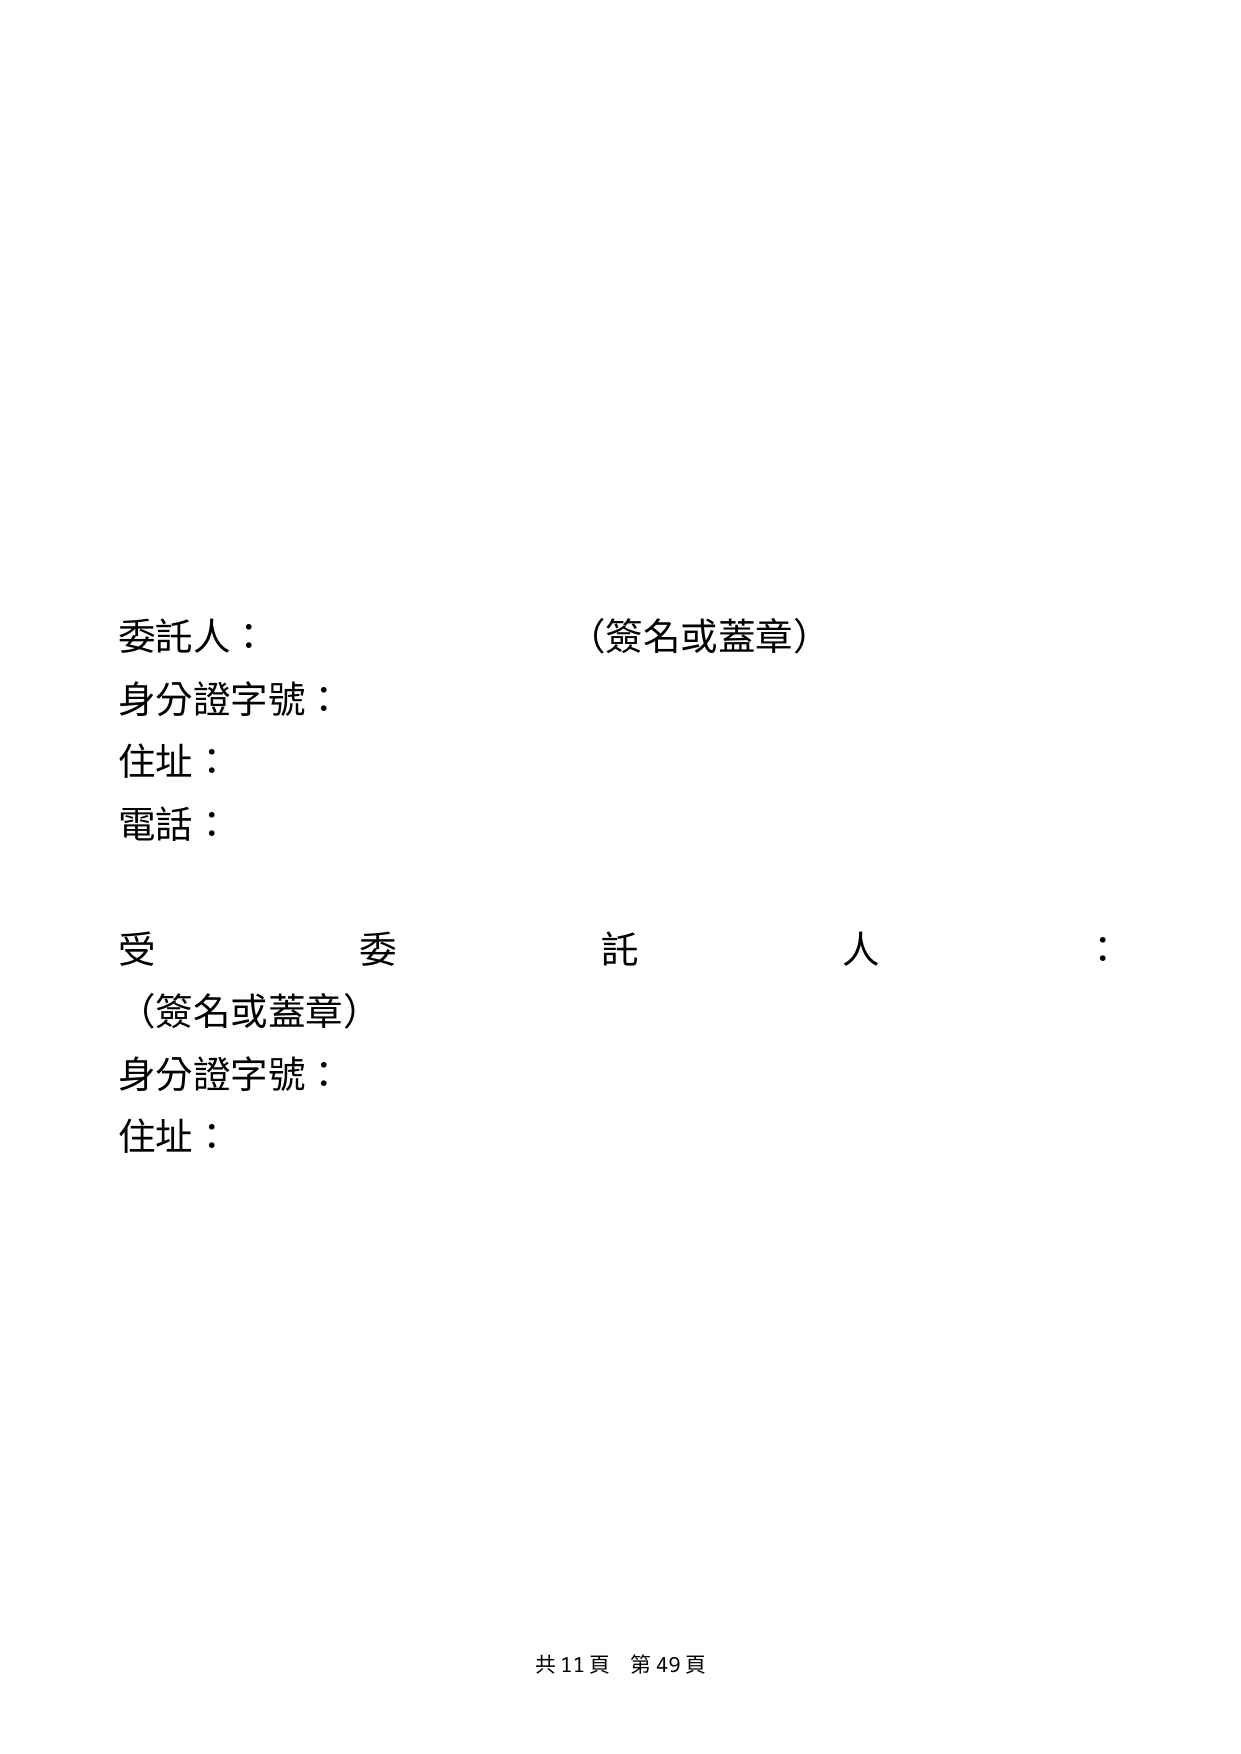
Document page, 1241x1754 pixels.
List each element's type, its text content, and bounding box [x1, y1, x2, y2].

text 住址： [118, 718, 1122, 780]
text 受委託人： （簽名或蓋章） [118, 905, 1122, 1030]
text 身分證字號： [118, 655, 1122, 718]
text 身分證字號： [118, 1030, 1122, 1093]
text 委託人： （簽名或蓋章） [118, 593, 1122, 655]
text 住址： [118, 1093, 1122, 1155]
text 電話： [118, 780, 1122, 843]
